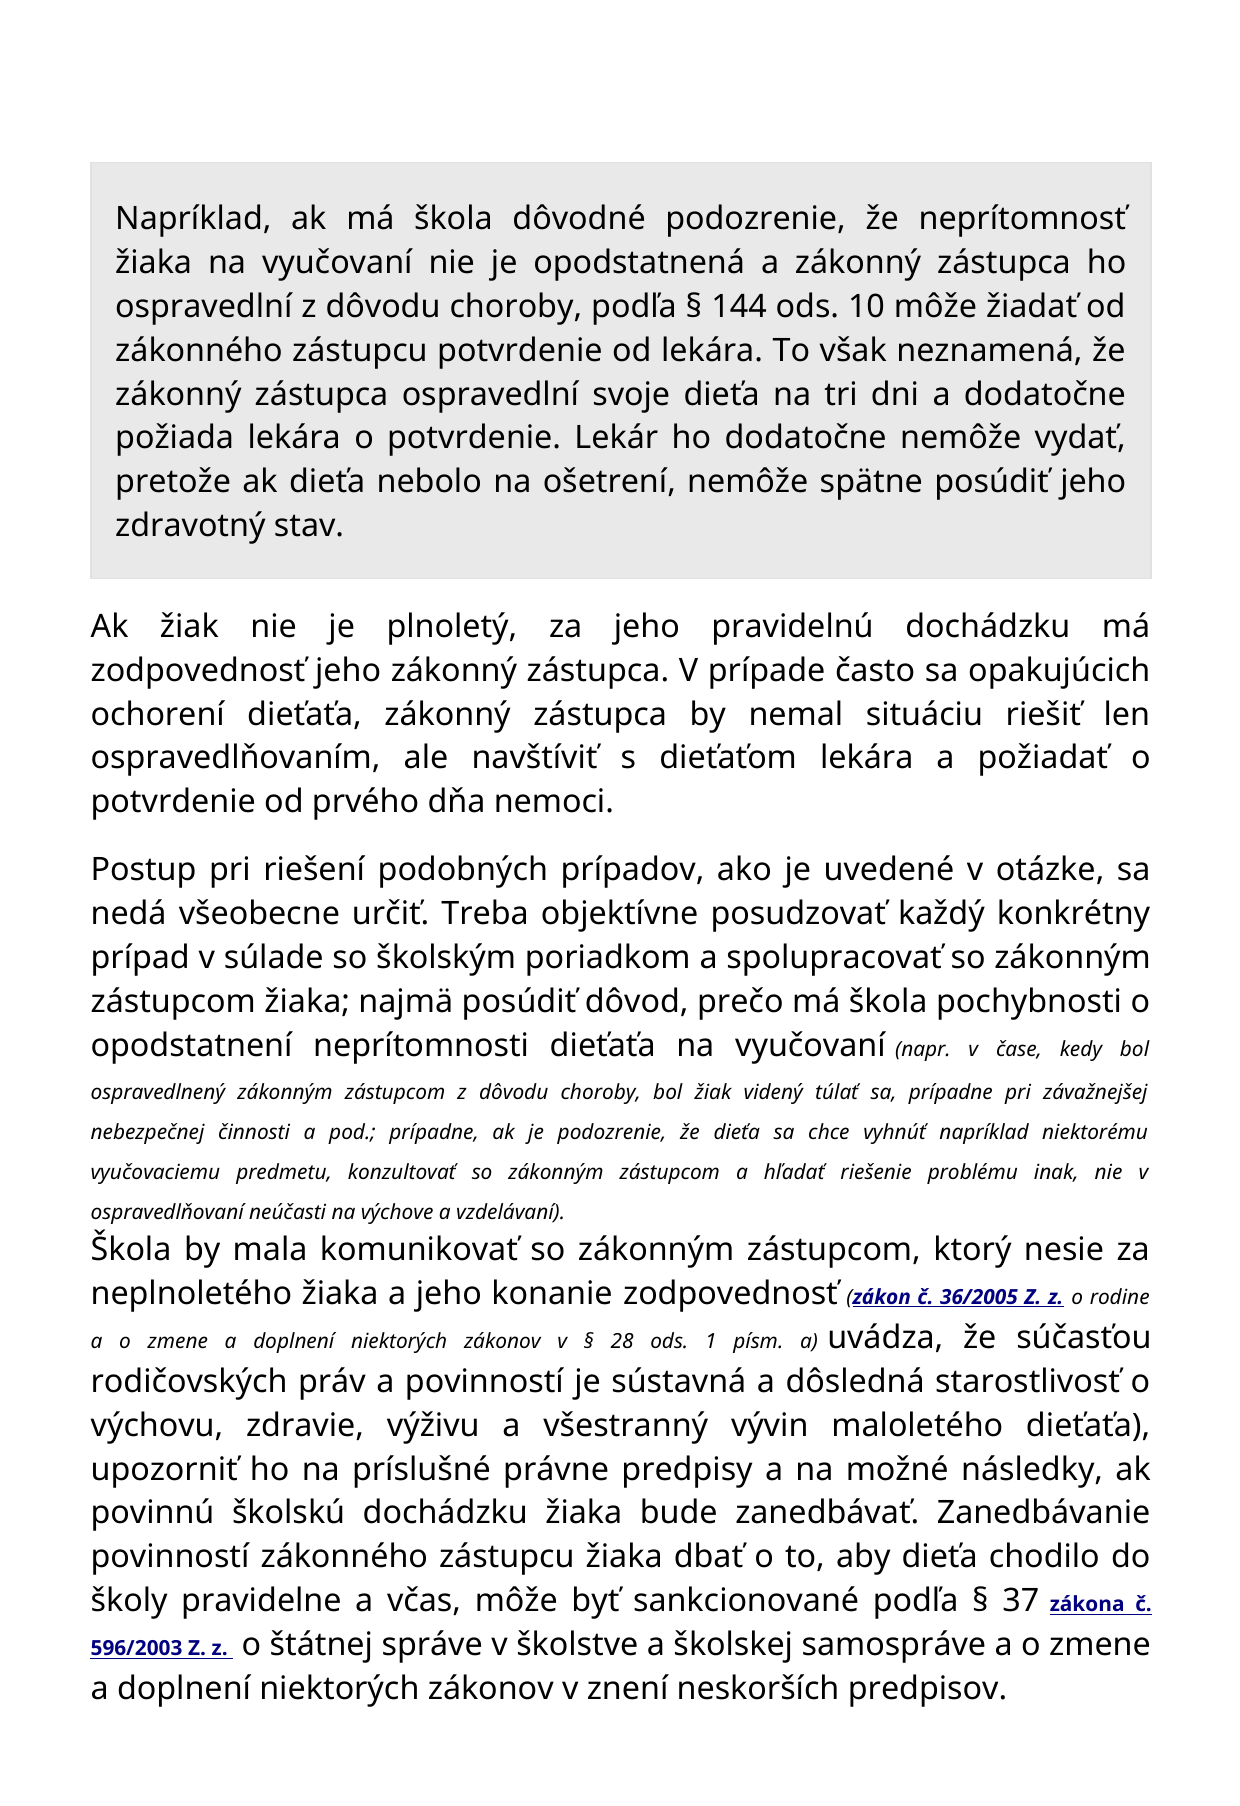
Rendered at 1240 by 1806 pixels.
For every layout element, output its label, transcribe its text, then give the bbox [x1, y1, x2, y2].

text Ak žiak nie je plnoletý, za jeho pravidelnú dochádzku má zodpovednosť jeho zákonný zástupca. V prípade často sa opakujúcich ochorení dieťaťa, zákonný zástupca by nemal situáciu riešiť len ospravedlňovaním, ale navštíviť s dieťaťom lekára a požiadať o potvrdenie od prvého dňa nemoci. [90, 603, 1152, 822]
text Škola by mala komunikovať so zákonným zástupcom, ktorý nesie za neplnoletého žiaka a jeho konanie zodpovednosť (zákon č. 36/2005 Z. z. o rodine a o zmene a doplnení niektorých zákonov v § 28 ods. 1 písm. a) uvádza, že súčasťou rodičovských práv a povinností je sústavná a dôsledná starostlivosť o výchovu, zdravie, výživu a všestranný vývin maloletého dieťaťa), upozorniť ho na príslušné právne predpisy a na možné následky, ak povinnú školskú dochádzku žiaka bude zanedbávať. Zanedbávanie povinností zákonného zástupcu žiaka dbať o to, aby dieťa chodilo do školy pravidelne a včas, môže byť sankcionované podľa § 37 zákona č. 596/2003 Z. z. o štátnej správe v školstve a školskej samospráve a o zmene a doplnení niektorých zákonov v znení neskorších predpisov. [90, 1226, 1152, 1709]
text Postup pri riešení podobných prípadov, ako je uvedené v otázke, sa nedá všeobecne určiť. Treba objektívne posudzovať každý konkrétny prípad v súlade so školským poriadkom a spolupracovať so zákonným zástupcom žiaka; najmä posúdiť dôvod, prečo má škola pochybnosti o opodstatnení neprítomnosti dieťaťa na vyučovaní (napr. v čase, kedy bol ospravedlnený zákonným zástupcom z dôvodu choroby, bol žiak videný túlať sa, prípadne pri závažnejšej nebezpečnej činnosti a pod.; prípadne, ak je podozrenie, že dieťa sa chce vyhnúť napríklad niektorému vyučovaciemu predmetu, konzultovať so zákonným zástupcom a hľadať riešenie problému inak, nie v ospravedlňovaní neúčasti na výchove a vzdelávaní). [90, 846, 1152, 1226]
text Napríklad, ak má škola dôvodné podozrenie, že neprítomnosť žiaka na vyučovaní nie je opodstatnená a zákonný zástupca ho ospravedlní z dôvodu choroby, podľa § 144 ods. 10 môže žiadať od zákonného zástupcu potvrdenie od lekára. To však neznamená, že zákonný zástupca ospravedlní svoje dieťa na tri dni a dodatočne požiada lekára o potvrdenie. Lekár ho dodatočne nemôže vydať, pretože ak dieťa nebolo na ošetrení, nemôže spätne posúdiť jeho zdravotný stav. [92, 163, 1150, 578]
